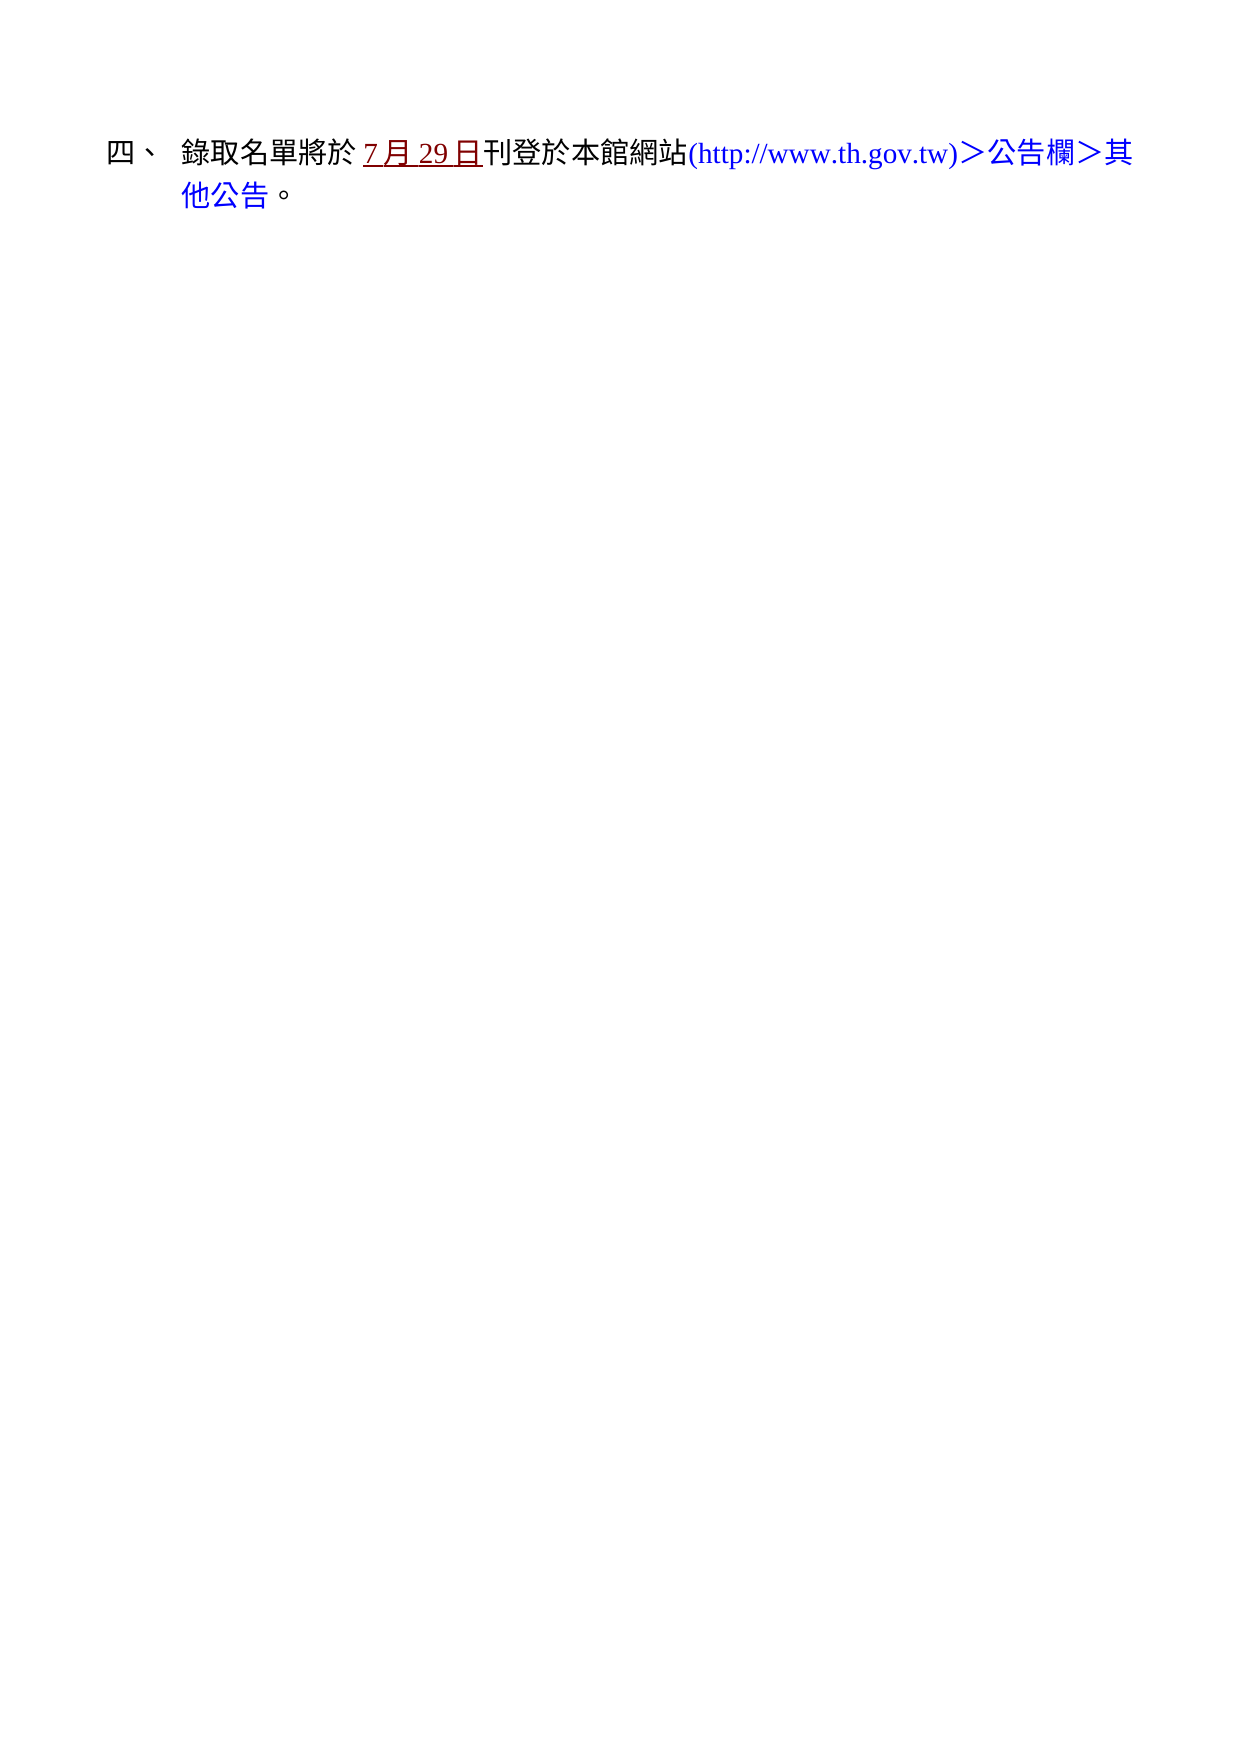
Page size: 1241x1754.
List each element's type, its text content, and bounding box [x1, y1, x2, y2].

list 錄取名單將於7月29日刊登於本館網站(http://www.th.gov.tw)＞公告欄＞其他公告。 [106, 130, 1134, 214]
